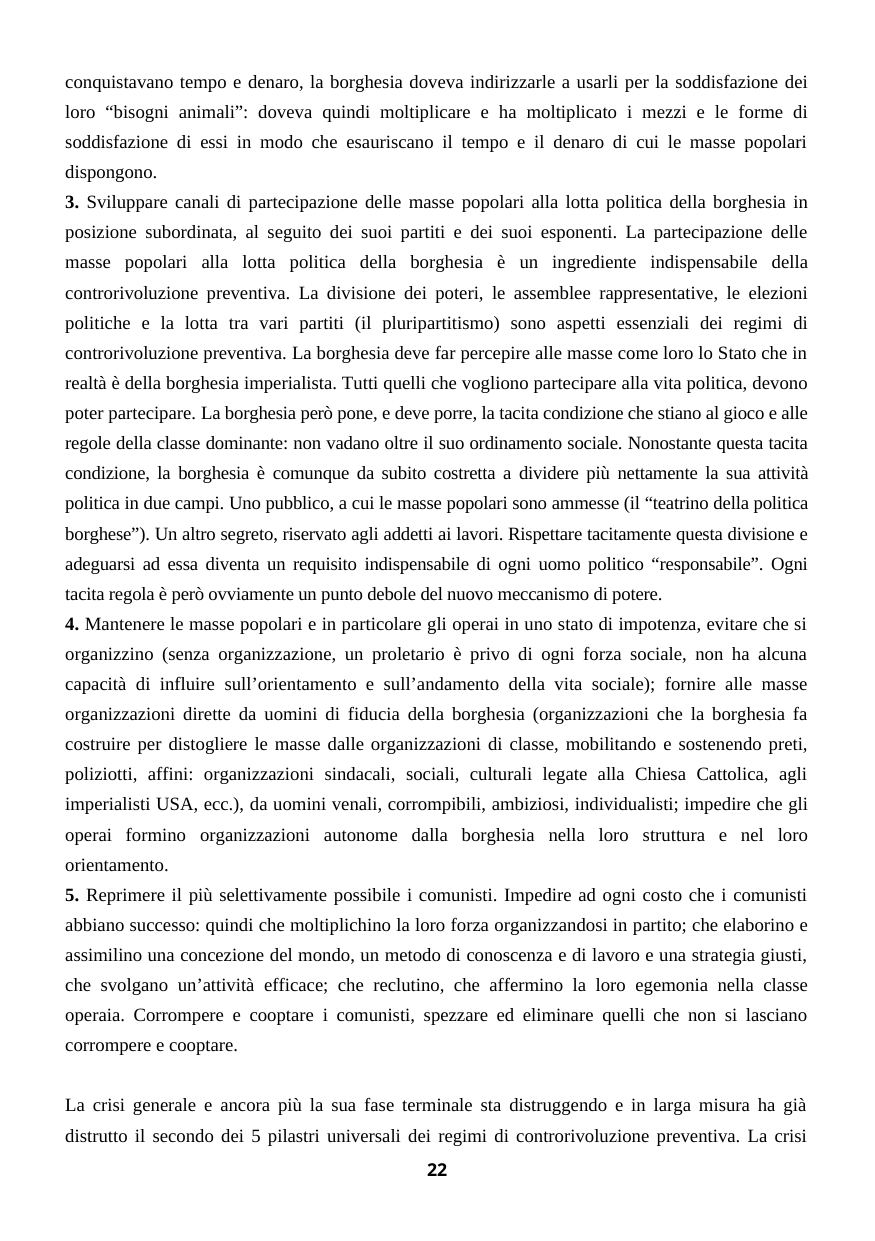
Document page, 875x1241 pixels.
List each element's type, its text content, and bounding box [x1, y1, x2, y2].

text conquistavano tempo e denaro, la borghesia doveva indirizzarle a usarli per la soddisfazione dei loro “bisogni animali”: doveva quindi moltiplicare e ha moltiplicato i mezzi e le forme di soddisfazione di essi in modo che esauriscano il tempo e il denaro di cui le masse popolari dispongono. [65, 71, 809, 183]
text La crisi generale e ancora più la sua fase terminale sta distruggendo e in larga misura ha già distrutto il secondo dei 5 pilastri universali dei regimi di controrivoluzione preventiva. La crisi [65, 1094, 809, 1146]
text 4. Mantenere le masse popolari e in particolare gli operai in uno stato di impotenza, evitare che si organizzino (senza organizzazione, un proletario è privo di ogni forza sociale, non ha alcuna capacità di influire sull’orientamento e sull’andamento della vita sociale); fornire alle masse organizzazioni dirette da uomini di fiducia della borghesia (organizzazioni che la borghesia fa costruire per distogliere le masse dalle organizzazioni di classe, mobilitando e sostenendo preti, poliziotti, affini: organizzazioni sindacali, sociali, culturali legate alla Chiesa Cattolica, agli imperialisti USA, ecc.), da uomini venali, corrompibili, ambiziosi, individualisti; impedire che gli operai formino organizzazioni autonome dalla borghesia nella loro struttura e nel loro orientamento. [65, 613, 809, 875]
text 3. Sviluppare canali di partecipazione delle masse popolari alla lotta politica della borghesia in posizione subordinata, al seguito dei suoi partiti e dei suoi esponenti. La partecipazione delle masse popolari alla lotta politica della borghesia è un ingrediente indispensabile della controrivoluzione preventiva. La divisione dei poteri, le assemblee rappresentative, le elezioni politiche e la lotta tra vari partiti (il pluripartitismo) sono aspetti essenziali dei regimi di controrivoluzione preventiva. La borghesia deve far percepire alle masse come loro lo Stato che in realtà è della borghesia imperialista. Tutti quelli che vogliono partecipare alla vita politica, devono poter partecipare. La borghesia però pone, e deve porre, la tacita condizione che stiano al gioco e alle regole della classe dominante: non vadano oltre il suo ordinamento sociale. Nonostante questa tacita condizione, la borghesia è comunque da subito costretta a dividere più nettamente la sua attività politica in due campi. Uno pubblico, a cui le masse popolari sono ammesse (il “teatrino della politica borghese”). Un altro segreto, riservato agli addetti ai lavori. Rispettare tacitamente questa divisione e adeguarsi ad essa diventa un requisito indispensabile di ogni uomo politico “responsabile”. Ogni tacita regola è però ovviamente un punto debole del nuovo meccanismo di potere. [65, 191, 809, 604]
text 5. Reprimere il più selettivamente possibile i comunisti. Impedire ad ogni costo che i comunisti abbiano successo: quindi che moltiplichino la loro forza organizzandosi in partito; che elaborino e assimilino una concezione del mondo, un metodo di conoscenza e di lavoro e una strategia giusti, che svolgano un’attività efficace; che reclutino, che affermino la loro egemonia nella classe operaia. Corrompere e cooptare i comunisti, spezzare ed eliminare quelli che non si lasciano corrompere e cooptare. [65, 884, 809, 1056]
